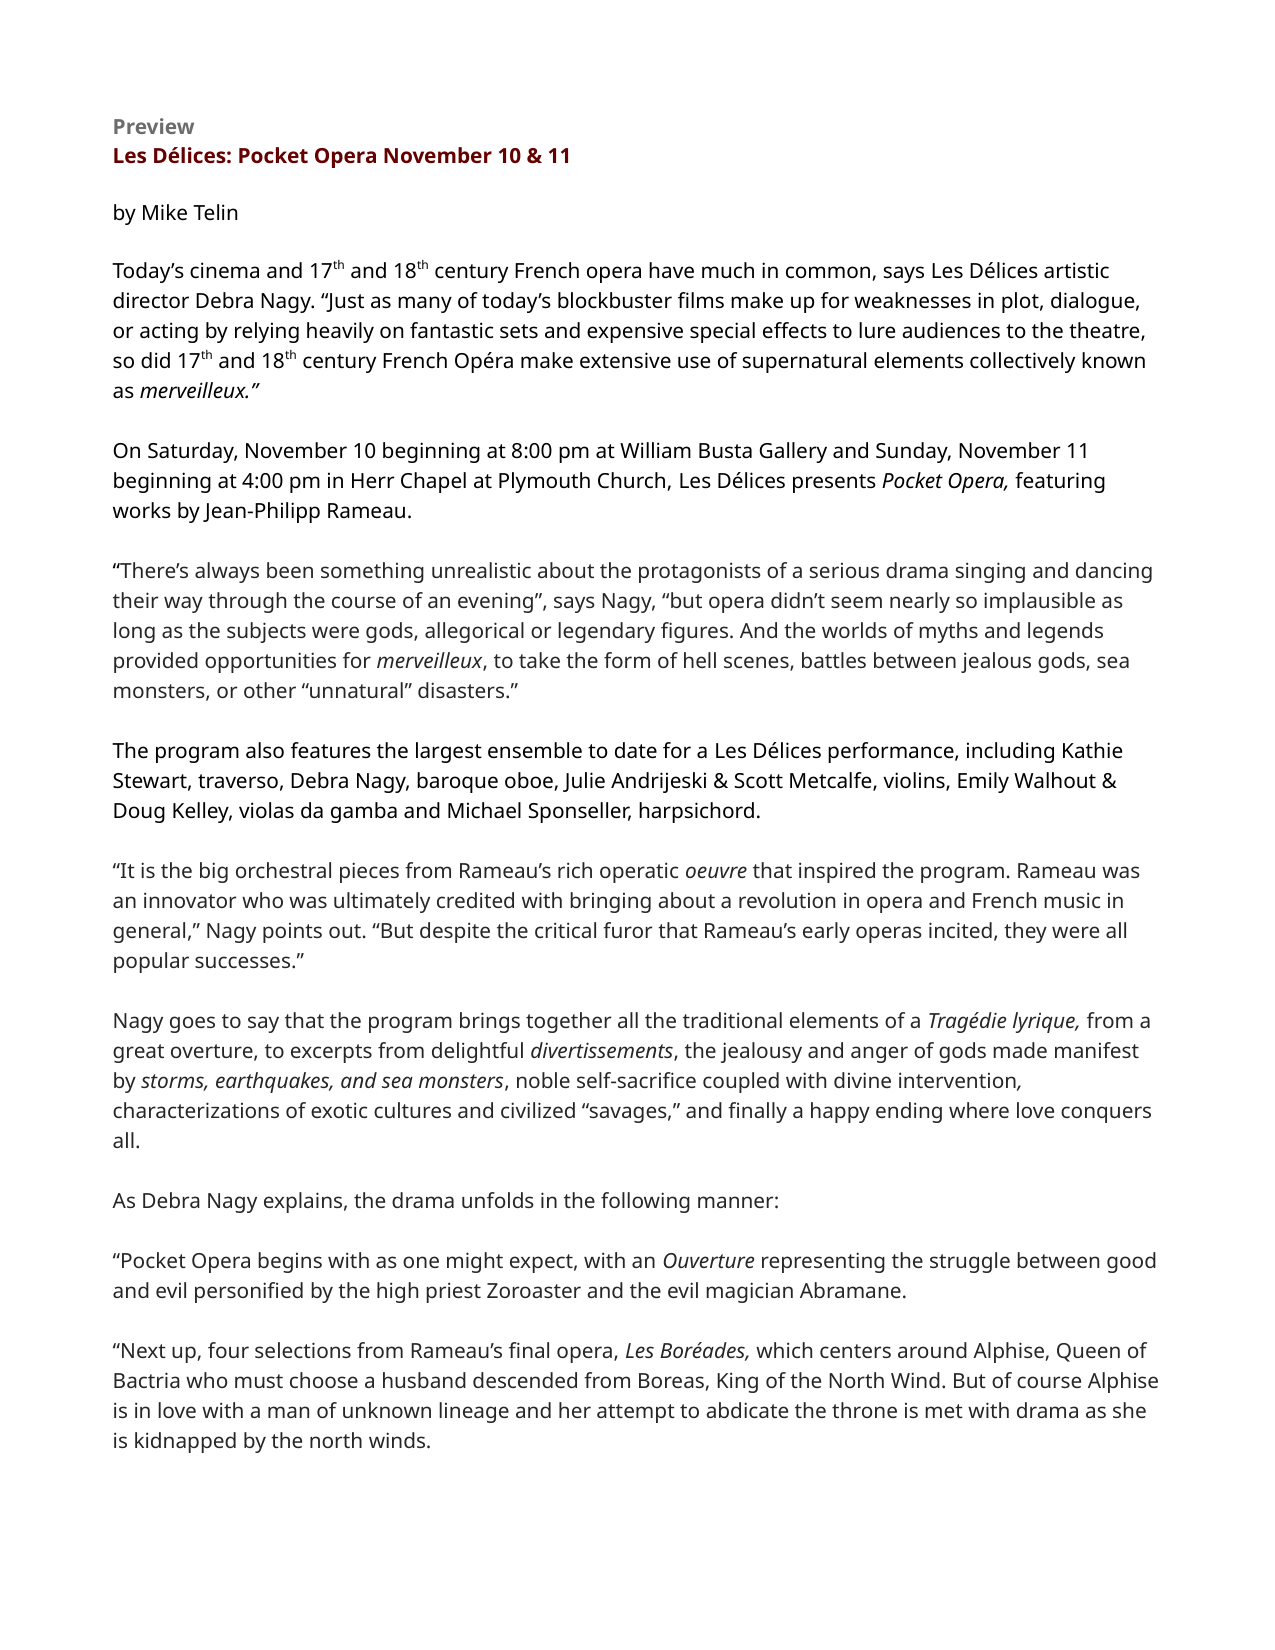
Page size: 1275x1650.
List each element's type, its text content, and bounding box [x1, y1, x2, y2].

text by Mike Telin [112, 198, 1162, 226]
text The program also features the largest ensemble to date for a Les Délices performance, including Kathie Stewart, traverso, Debra Nagy, baroque oboe, Julie Andrijeski & Scott Metcalfe, violins, Emily Walhout & Doug Kelley, violas da gamba and Michael Sponseller, harpsichord. [112, 735, 1162, 825]
text “Pocket Opera begins with as one might expect, with an Ouverture representing the struggle between good and evil personified by the high priest Zoroaster and the evil magician Abramane. [112, 1245, 1162, 1305]
text Les Délices: Pocket Opera November 10 & 11 [112, 141, 1162, 169]
text Nagy goes to say that the program brings together all the traditional elements of a Tragédie lyrique, from a great overture, to excerpts from delightful divertissements, the jealousy and anger of gods made manifest by storms, earthquakes, and sea monsters, noble self-sacrifice coupled with divine intervention, characterizations of exotic cultures and civilized “savages,” and finally a happy ending where love conquers all. [112, 1005, 1162, 1155]
text As Debra Nagy explains, the drama unfolds in the following manner: [112, 1185, 1162, 1215]
text On Saturday, November 10 beginning at 8:00 pm at William Busta Gallery and Sunday, November 11 beginning at 4:00 pm in Herr Chapel at Plymouth Church, Les Délices presents Pocket Opera, featuring works by Jean-Philipp Rameau. [112, 435, 1162, 525]
text “Next up, four selections from Rameau’s final opera, Les Boréades, which centers around Alphise, Queen of Bactria who must choose a husband descended from Boreas, King of the North Wind. But of course Alphise is in love with a man of unknown lineage and her attempt to abdicate the throne is met with drama as she is kidnapped by the north winds. [112, 1335, 1162, 1455]
text Today’s cinema and 17th and 18th century French opera have much in common, says Les Délices artistic director Debra Nagy. “Just as many of today’s blockbuster films make up for weaknesses in plot, dialogue, or acting by relying heavily on fantastic sets and expensive special effects to lure audiences to the theatre, so did 17th and 18th century French Opéra make extensive use of supernatural elements collectively known as merveilleux.” [112, 255, 1162, 405]
text “There’s always been something unrealistic about the protagonists of a serious drama singing and dancing their way through the course of an evening”, says Nagy, “but opera didn’t seem nearly so implausible as long as the subjects were gods, allegorical or legendary figures. And the worlds of myths and legends provided opportunities for merveilleux, to take the form of hell scenes, battles between jealous gods, sea monsters, or other “unnatural” disasters.” [112, 555, 1162, 705]
text “It is the big orchestral pieces from Rameau’s rich operatic oeuvre that inspired the program. Rameau was an innovator who was ultimately credited with bringing about a revolution in opera and French music in general,” Nagy points out. “But despite the critical furor that Rameau’s early operas incited, they were all popular successes.” [112, 855, 1162, 975]
subtitle Preview [112, 112, 1162, 141]
